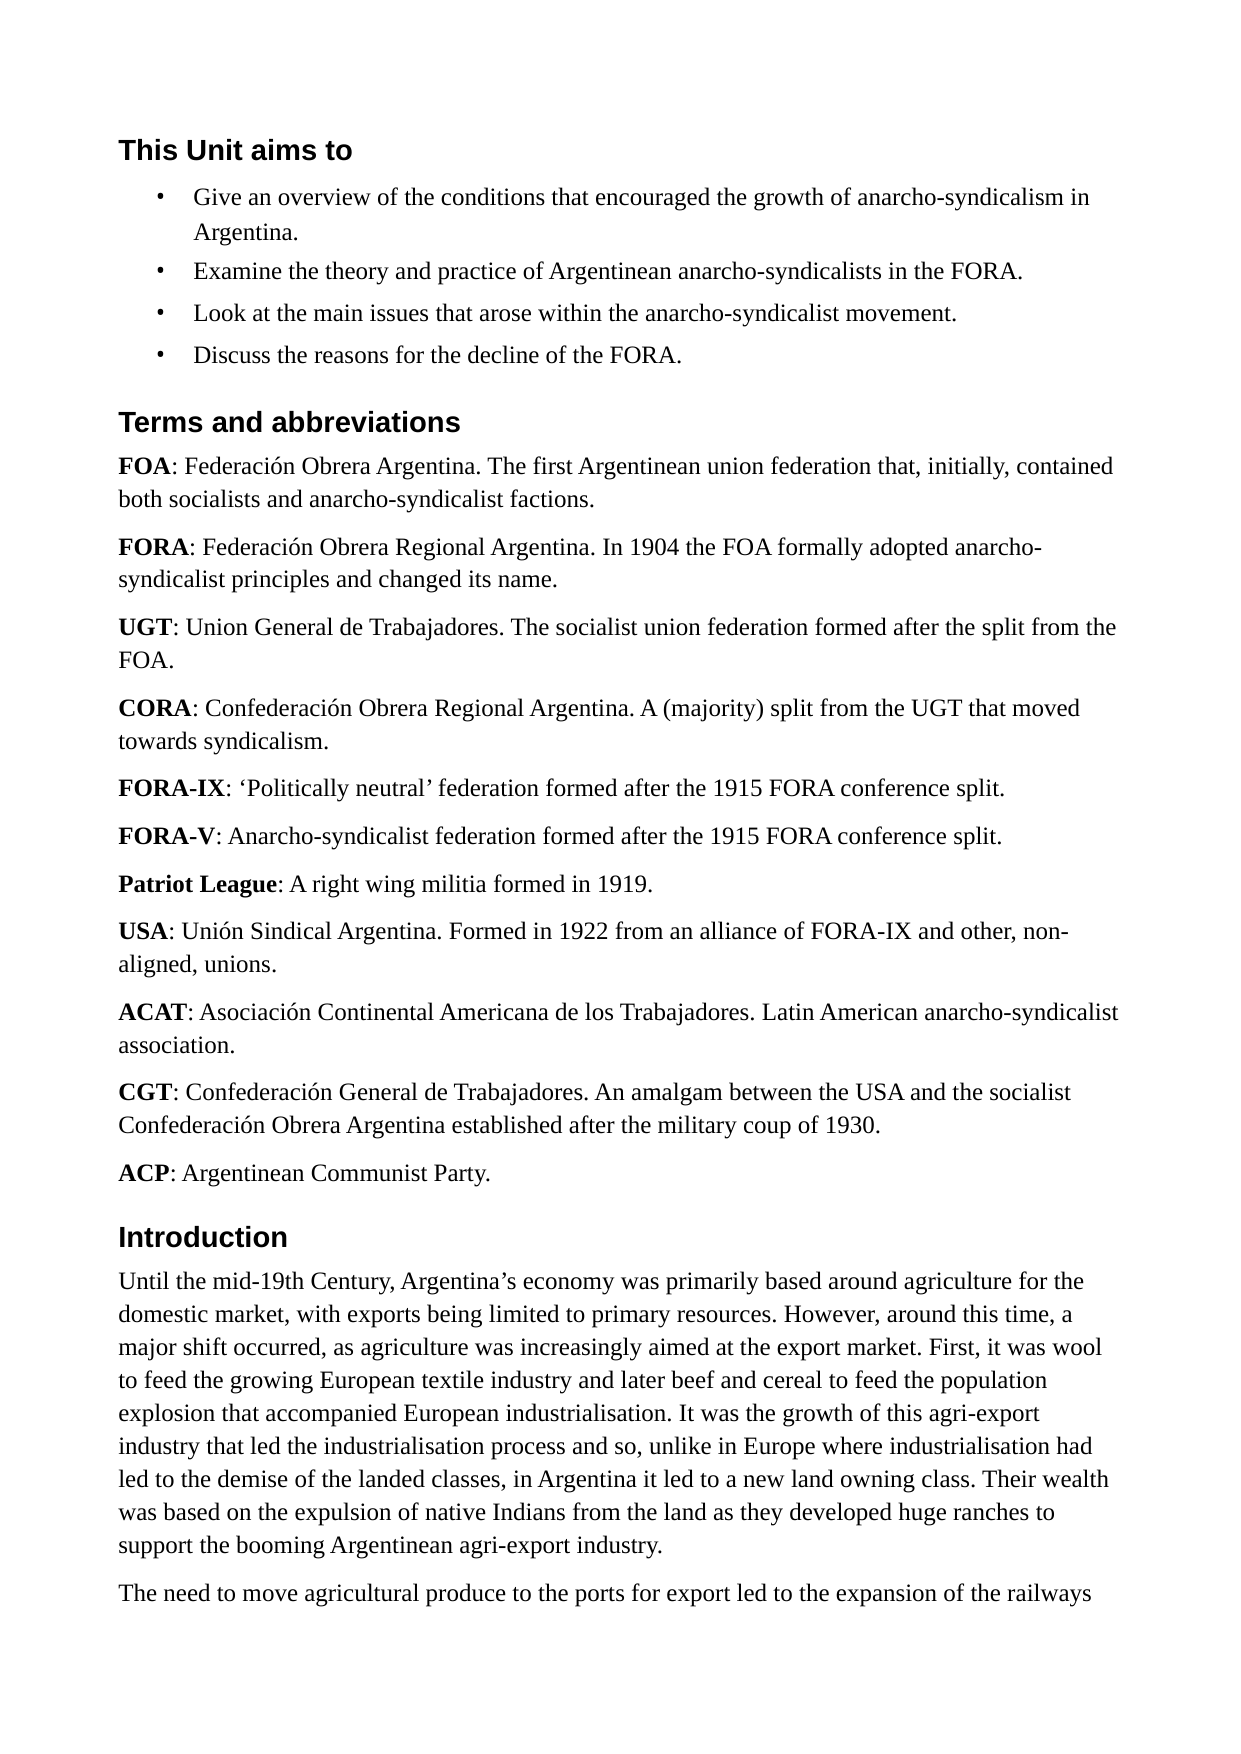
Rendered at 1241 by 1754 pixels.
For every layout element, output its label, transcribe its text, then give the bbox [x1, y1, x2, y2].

list Give an overview of the conditions that encouraged the growth of anarcho-syndicalism in Argentina. [156, 179, 1122, 246]
text The need to move agricultural produce to the ports for export led to the expansion of the railways [118, 1578, 1122, 1607]
text USA: Unión Sindical Argentina. Formed in 1922 from an alliance of FORA-IX and other, non-aligned, unions. [118, 916, 1122, 978]
text FOA: Federación Obrera Argentina. The first Argentinean union federation that, initially, contained both socialists and anarcho-syndicalist factions. [118, 451, 1122, 513]
list Look at the main issues that arose within the anarcho-syndicalist movement. [156, 295, 1122, 329]
text FORA: Federación Obrera Regional Argentina. In 1904 the FOA formally adopted anarcho-syndicalist principles and changed its name. [118, 532, 1122, 593]
subtitle Introduction [118, 1220, 1122, 1254]
text FORA-IX: ‘Politically neutral’ federation formed after the 1915 FORA conference split. [118, 773, 1122, 802]
text ACAT: Asociación Continental Americana de los Trabajadores. Latin American anarcho-syndicalist association. [118, 997, 1122, 1059]
text CGT: Confederación General de Trabajadores. An amalgam between the USA and the socialist Confederación Obrera Argentina established after the military coup of 1930. [118, 1077, 1122, 1139]
subtitle This Unit aims to [118, 133, 1122, 166]
text ACP: Argentinean Communist Party. [118, 1158, 1122, 1187]
subtitle Terms and abbreviations [118, 405, 1122, 438]
list Examine the theory and practice of Argentinean anarcho-syndicalists in the FORA. [156, 253, 1122, 287]
text FORA-V: Anarcho-syndicalist federation formed after the 1915 FORA conference split. [118, 821, 1122, 850]
text UGT: Union General de Trabajadores. The socialist union federation formed after the split from the FOA. [118, 612, 1122, 674]
text CORA: Confederación Obrera Regional Argentina. A (majority) split from the UGT that moved towards syndicalism. [118, 693, 1122, 754]
text Patriot League: A right wing militia formed in 1919. [118, 869, 1122, 897]
text Until the mid-19th Century, Argentina’s economy was primarily based around agriculture for the domestic market, with exports being limited to primary resources. However, around this time, a major shift occurred, as agriculture was increasingly aimed at the export market. First, it was wool to feed the growing European textile industry and later beef and cereal to feed the population explosion that accompanied European industrialisation. It was the growth of this agri-export industry that led the industrialisation process and so, unlike in Europe where industrialisation had led to the demise of the landed classes, in Argentina it led to a new land owning class. Their wealth was based on the expulsion of native Indians from the land as they developed huge ranches to support the booming Argentinean agri-export industry. [118, 1266, 1122, 1559]
list Discuss the reasons for the decline of the FORA. [156, 337, 1122, 371]
